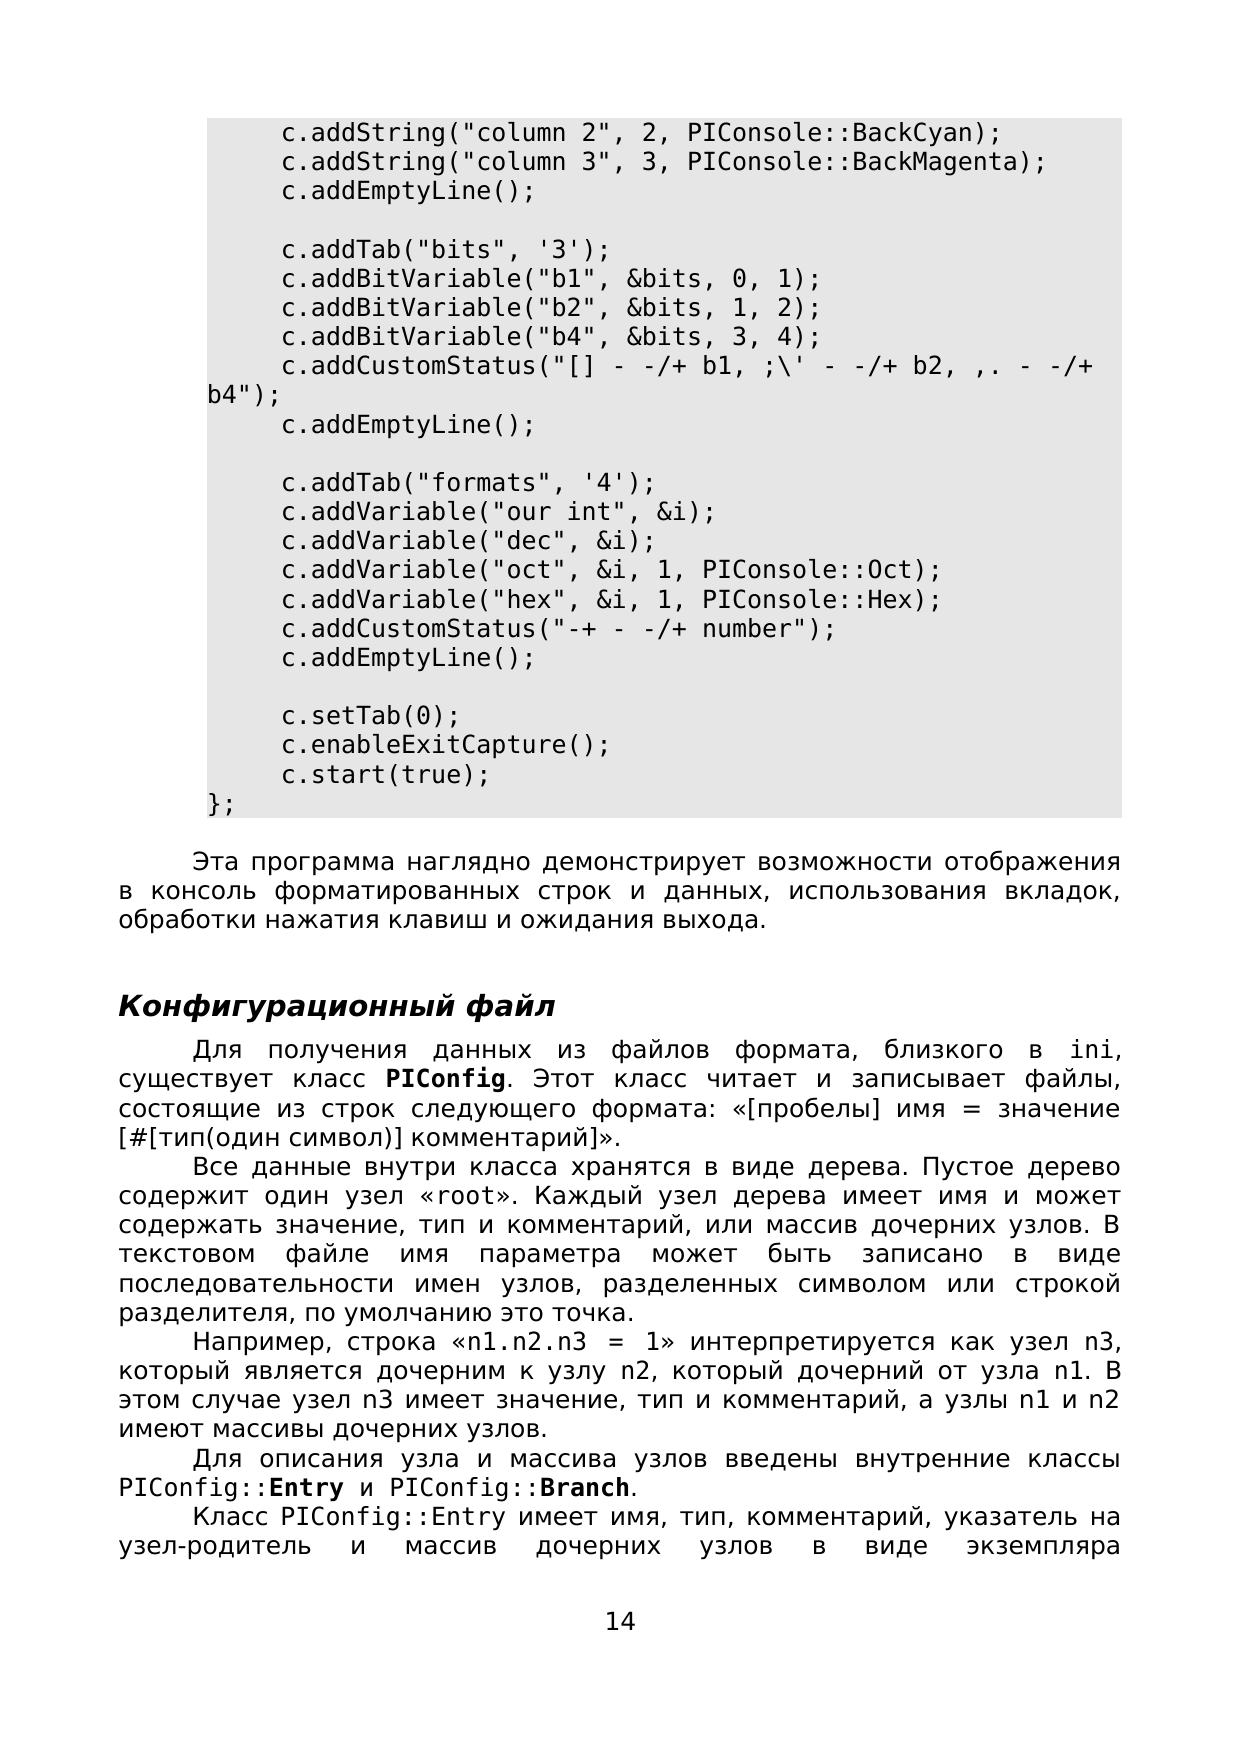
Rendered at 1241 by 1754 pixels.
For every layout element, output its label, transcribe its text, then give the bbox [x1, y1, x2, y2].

text c.addCustomStatus("-+ - -/+ number"); [207, 614, 1122, 643]
text c.addVariable("oct", &i, 1, PIConsole::Oct); [207, 556, 1122, 585]
text Для описания узла и массива узлов введены внутренние классы PIConfig::Entry и PIConfig::Branch. [118, 1444, 1122, 1502]
text c.setTab(0); [207, 701, 1122, 731]
text Все данные внутри класса хранятся в виде дерева. Пустое дерево содержит один узел «root». Каждый узел дерева имеет имя и может содержать значение, тип и комментарий, или массив дочерних узлов. В текстовом файле имя параметра может быть записано в виде последовательности имен узлов, разделенных символом или строкой разделителя, по умолчанию это точка. [118, 1152, 1122, 1327]
text Класс PIConfig::Entry имеет имя, тип, комментарий, указатель на узел-родитель и массив дочерних узлов в виде экземпляра [118, 1502, 1122, 1560]
text Например, строка «n1.n2.n3 = 1» интерпретируется как узел n3, который является дочерним к узлу n2, который дочерний от узла n1. В этом случае узел n3 имеет значение, тип и комментарий, а узлы n1 и n2 имеют массивы дочерних узлов. [118, 1327, 1122, 1444]
text c.addVariable("dec", &i); [207, 526, 1122, 556]
text c.addEmptyLine(); [207, 410, 1122, 439]
text c.addEmptyLine(); [207, 643, 1122, 672]
text Для получения данных из файлов формата, близкого в ini, существует класс PIConfig. Этот класс читает и записывает файлы, состоящие из строк следующего формата: «[пробелы] имя = значение [#[тип(один символ)] комментарий]». [118, 1035, 1122, 1152]
text c.addString("column 2", 2, PIConsole::BackCyan); [207, 118, 1122, 147]
text c.addBitVariable("b1", &bits, 0, 1); [207, 264, 1122, 293]
text c.addCustomStatus("[] - -/+ b1, ;\' - -/+ b2, ,. - -/+ b4"); [207, 351, 1122, 410]
text c.addString("column 3", 3, PIConsole::BackMagenta); [207, 147, 1122, 176]
text c.addBitVariable("b2", &bits, 1, 2); [207, 293, 1122, 322]
text c.addTab("bits", '3'); [207, 235, 1122, 264]
text c.addTab("formats", '4'); [207, 468, 1122, 497]
subtitle Конфигурационный файл [118, 989, 1122, 1023]
text Эта программа наглядно демонстрирует возможности отображения в консоль форматированных строк и данных, использования вкладок, обработки нажатия клавиш и ожидания выхода. [118, 847, 1122, 935]
text c.addVariable("hex", &i, 1, PIConsole::Hex); [207, 585, 1122, 614]
text c.addBitVariable("b4", &bits, 3, 4); [207, 322, 1122, 351]
text c.addEmptyLine(); [207, 176, 1122, 206]
text c.addVariable("our int", &i); [207, 497, 1122, 526]
text c.start(true); [207, 760, 1122, 789]
text c.enableExitCapture(); [207, 731, 1122, 760]
text }; [207, 789, 1122, 818]
